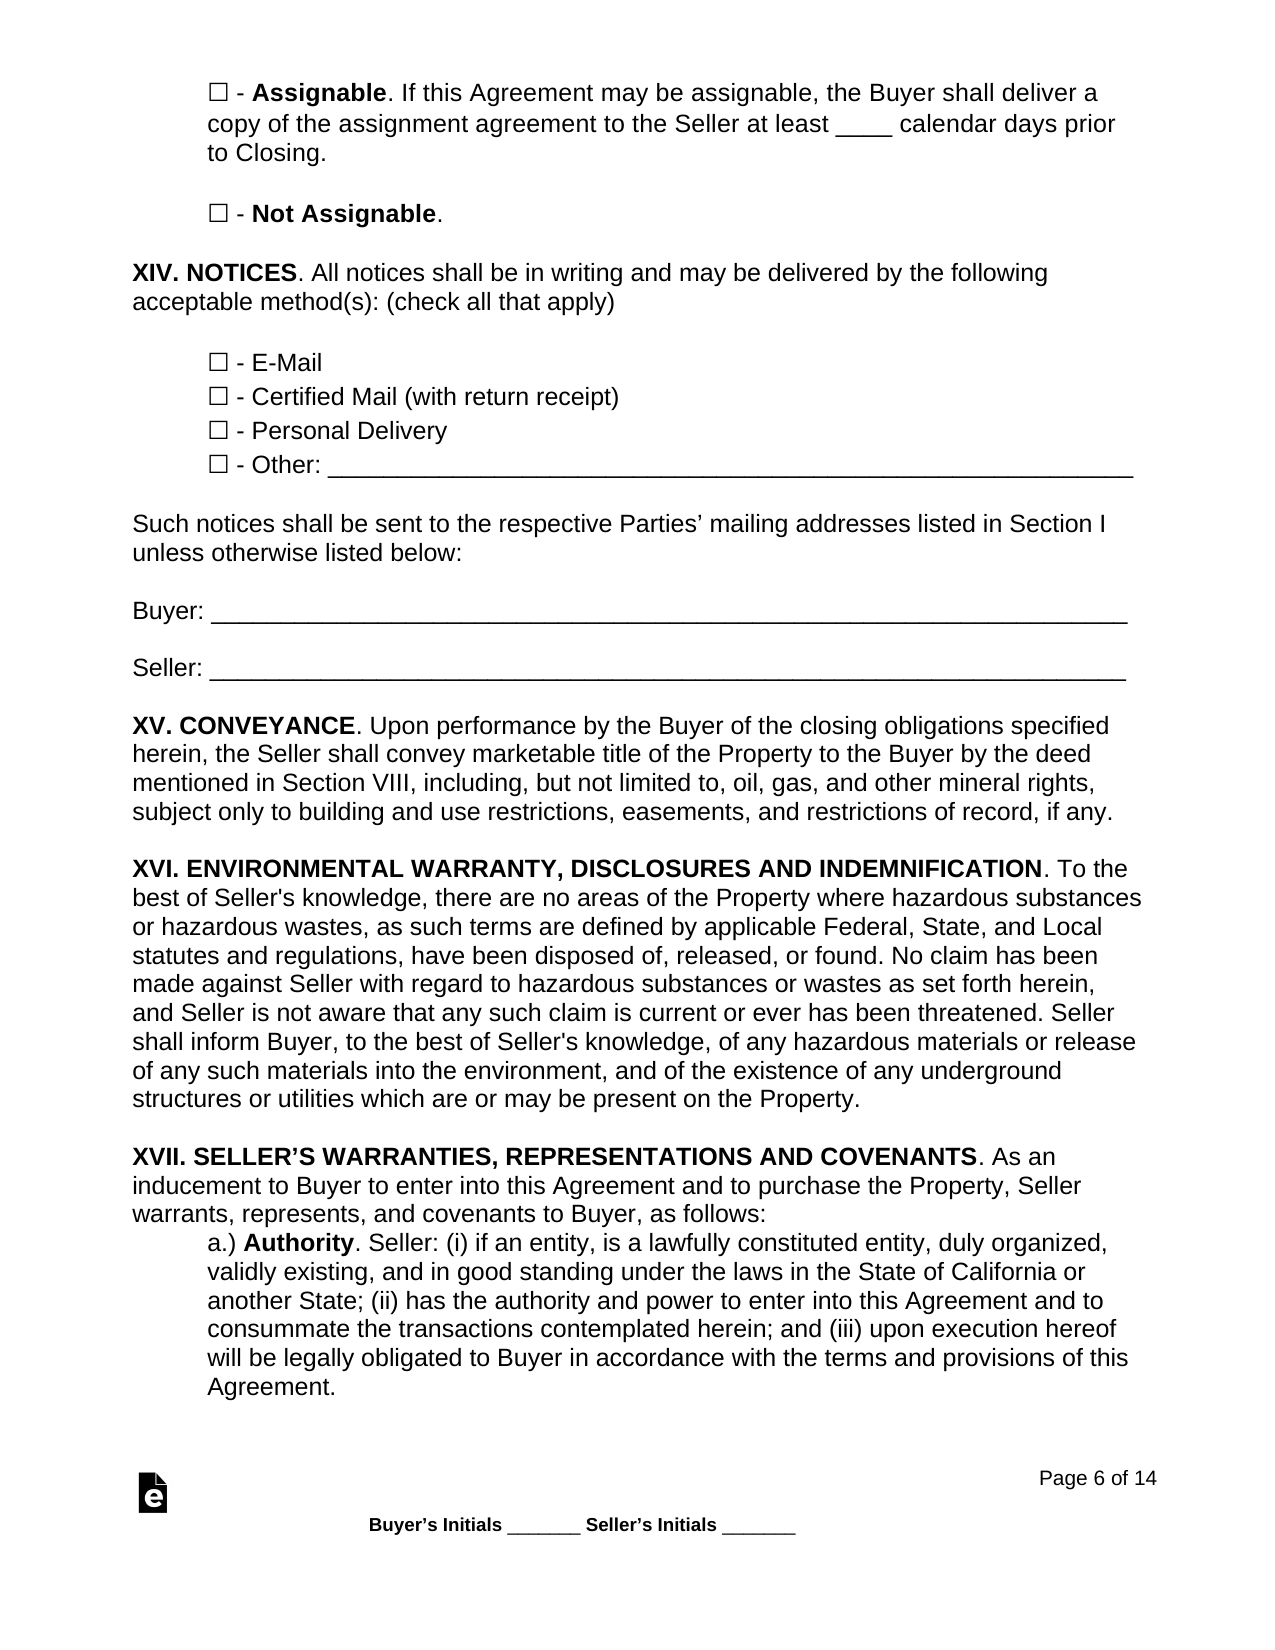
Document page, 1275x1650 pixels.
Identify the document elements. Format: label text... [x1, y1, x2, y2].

text XIV. NOTICES. All notices shall be in writing and may be delivered by the following acceptable method(s): (check all that apply) [132, 258, 1143, 316]
text ☐ - Other: __________________________________________________________ [207, 447, 1143, 481]
text ☐ - Not Assignable. [207, 195, 1143, 229]
text ☐ - E-Mail [207, 344, 1143, 378]
text XVII. SELLER’S WARRANTIES, REPRESENTATIONS AND COVENANTS. As an inducement to Buyer to enter into this Agreement and to purchase the Property, Seller warrants, represents, and covenants to Buyer, as follows: [132, 1142, 1143, 1228]
text ☐ - Personal Delivery [207, 412, 1143, 447]
text XVI. ENVIRONMENTAL WARRANTY, DISCLOSURES AND INDEMNIFICATION. To the best of Seller's knowledge, there are no areas of the Property where hazardous substances or hazardous wastes, as such terms are defined by applicable Federal, State, and Local statutes and regulations, have been disposed of, released, or found. No claim has been made against Seller with regard to hazardous substances or wastes as set forth herein, and Seller is not aware that any such claim is current or ever has been threatened. Seller shall inform Buyer, to the best of Seller's knowledge, of any hazardous materials or release of any such materials into the environment, and of the existence of any underground structures or utilities which are or may be present on the Property. [132, 854, 1143, 1113]
text Seller: __________________________________________________________________ [132, 653, 1143, 682]
text a.) Authority. Seller: (i) if an entity, is a lawfully constituted entity, duly organized, validly existing, and in good standing under the laws in the State of California or another State; (ii) has the authority and power to enter into this Agreement and to consummate the transactions contemplated herein; and (iii) upon execution hereof will be legally obligated to Buyer in accordance with the terms and provisions of this Agreement. [207, 1228, 1143, 1401]
text Such notices shall be sent to the respective Parties’ mailing addresses listed in Section I unless otherwise listed below: [132, 509, 1143, 567]
text ☐ - Assignable. If this Agreement may be assignable, the Buyer shall deliver a copy of the assignment agreement to the Seller at least ____ calendar days prior to Closing. [207, 75, 1143, 167]
text ☐ - Certified Mail (with return receipt) [207, 378, 1143, 412]
text Buyer: __________________________________________________________________ [132, 596, 1143, 624]
text XV. CONVEYANCE. Upon performance by the Buyer of the closing obligations specified herein, the Seller shall convey marketable title of the Property to the Buyer by the deed mentioned in Section VIII, including, but not limited to, oil, gas, and other mineral rights, subject only to building and use restrictions, easements, and restrictions of record, if any. [132, 711, 1143, 826]
